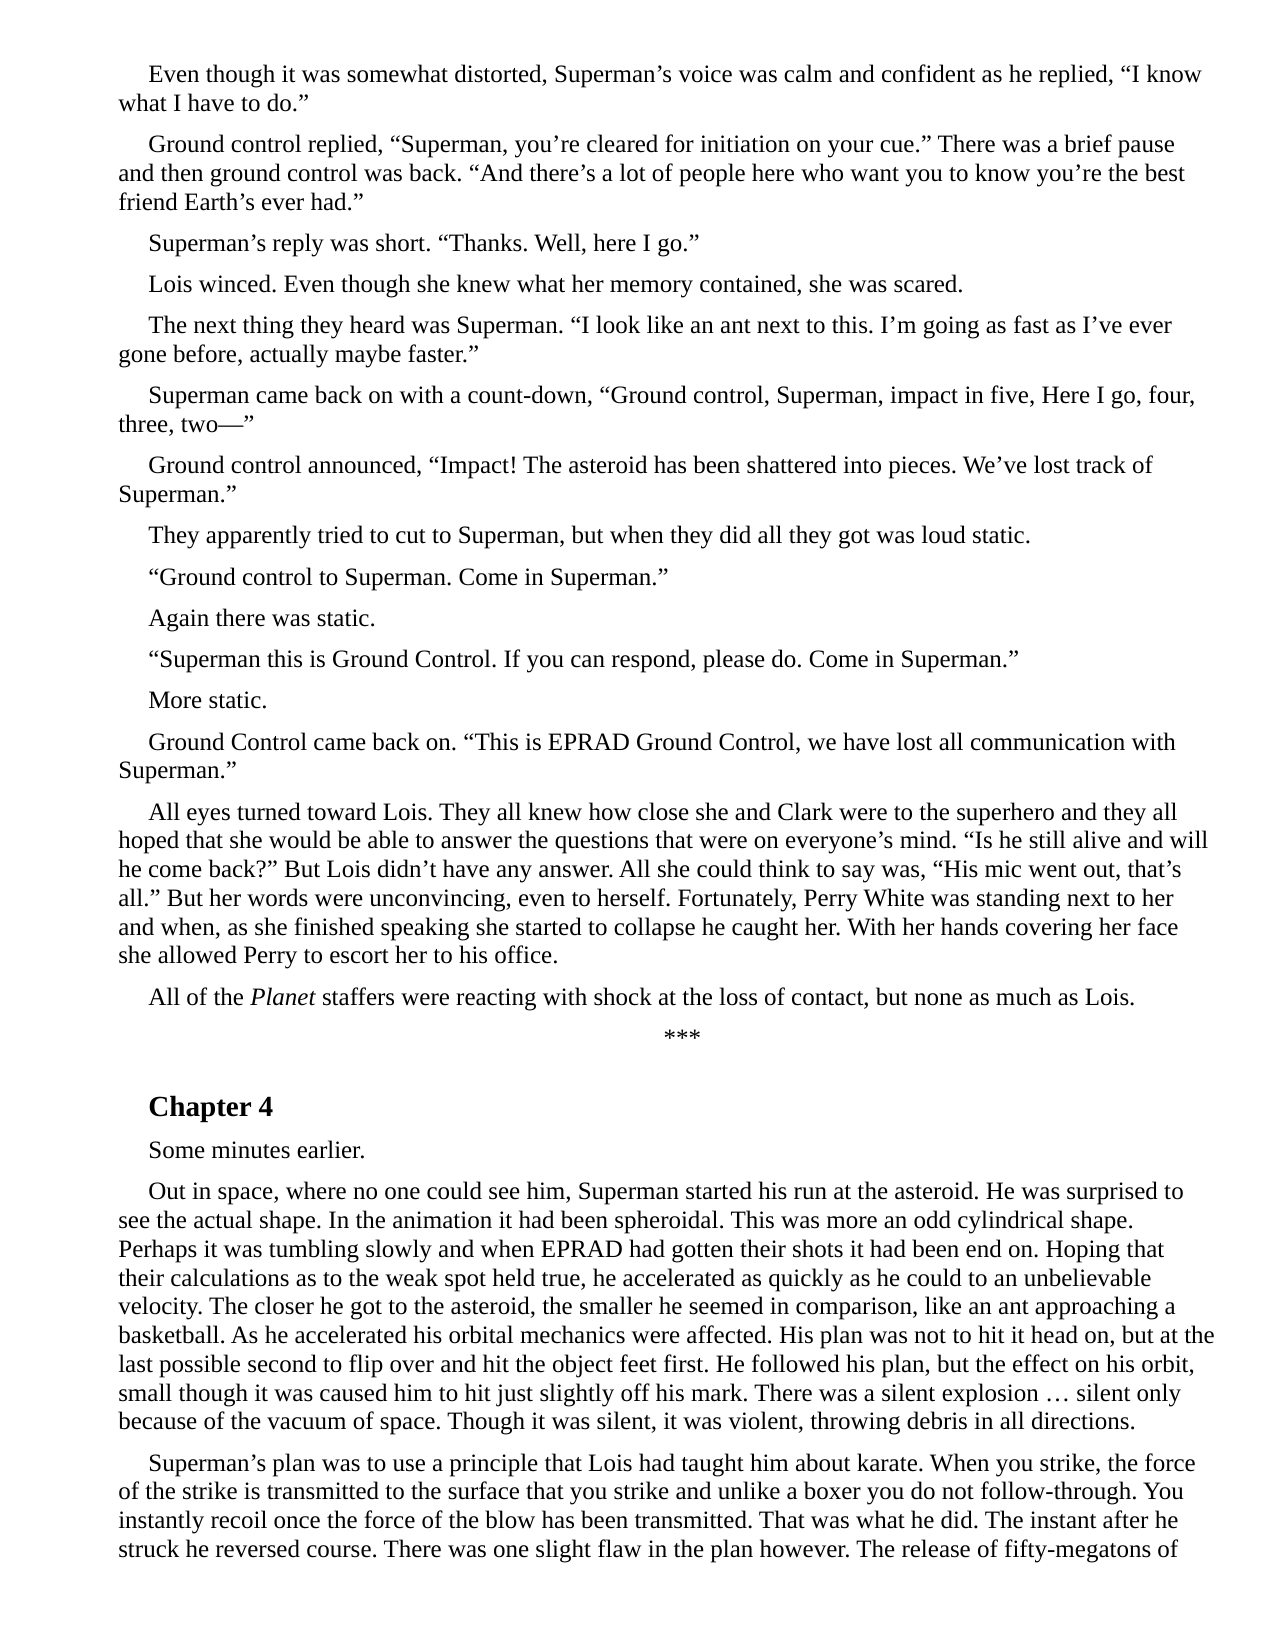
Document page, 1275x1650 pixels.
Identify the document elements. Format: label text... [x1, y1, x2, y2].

text All eyes turned toward Lois. They all knew how close she and Clark were to the superhero and they all hoped that she would be able to answer the questions that were on everyone’s mind. “Is he still alive and will he come back?” But Lois didn’t have any answer. All she could think to say was, “His mic went out, that’s all.” But her words were unconvincing, even to herself. Fortunately, Perry White was standing next to her and when, as she finished speaking she started to collapse he caught her. With her hands covering her face she allowed Perry to escort her to his office. [118, 797, 1216, 969]
text “Superman this is Ground Control. If you can respond, please do. Come in Superman.” [118, 644, 1216, 673]
text The next thing they heard was Superman. “I look like an ant next to this. I’m going as fast as I’ve ever gone before, actually maybe faster.” [118, 310, 1216, 368]
text Ground control announced, “Impact! The asteroid has been shattered into pieces. We’ve lost track of Superman.” [118, 450, 1216, 508]
text Superman came back on with a count-down, “Ground control, Superman, impact in five, Here I go, four, three, two—” [118, 380, 1216, 438]
text All of the Planet staffers were reacting with shock at the loss of contact, but none as much as Lois. [118, 982, 1216, 1010]
text *** [118, 1023, 1216, 1052]
text Some minutes earlier. [118, 1135, 1216, 1164]
text Lois winced. Even though she knew what her memory contained, she was scared. [118, 269, 1216, 298]
text More static. [118, 685, 1216, 714]
text Out in space, where no one could see him, Superman started his run at the asteroid. He was surprised to see the actual shape. In the animation it had been spheroidal. This was more an odd cylindrical shape. Perhaps it was tumbling slowly and when EPRAD had gotten their shots it had been end on. Hoping that their calculations as to the weak spot held true, he accelerated as quickly as he could to an unbelievable velocity. The closer he got to the asteroid, the smaller he seemed in comparison, like an ant approaching a basketball. As he accelerated his orbital mechanics were affected. His plan was not to hit it head on, but at the last possible second to flip over and hit the object feet first. He followed his plan, but the effect on his orbit, small though it was caused him to hit just slightly off his mark. There was a silent explosion … silent only because of the vacuum of space. Though it was silent, it was violent, throwing debris in all directions. [118, 1176, 1216, 1435]
text “Ground control to Superman. Come in Superman.” [118, 562, 1216, 590]
text Ground control replied, “Superman, you’re cleared for initiation on your cue.” There was a brief pause and then ground control was back. “And there’s a lot of people here who want you to know you’re the best friend Earth’s ever had.” [118, 129, 1216, 215]
text Ground Control came back on. “This is EPRAD Ground Control, we have lost all communication with Superman.” [118, 727, 1216, 784]
text Superman’s plan was to use a principle that Lois had taught him about karate. When you strike, the force of the strike is transmitted to the surface that you strike and unlike a boxer you do not follow-through. You instantly recoil once the force of the blow has been transmitted. That was what he did. The instant after he struck he reversed course. There was one slight flaw in the plan however. The release of fifty-megatons of [118, 1448, 1216, 1563]
text Again there was static. [118, 603, 1216, 632]
text Superman’s reply was short. “Thanks. Well, here I go.” [118, 228, 1216, 257]
text Even though it was somewhat distorted, Superman’s voice was calm and confident as he replied, “I know what I have to do.” [118, 59, 1216, 117]
text They apparently tried to cut to Superman, but when they did all they got was loud static. [118, 520, 1216, 549]
subtitle Chapter 4 [118, 1089, 1216, 1123]
